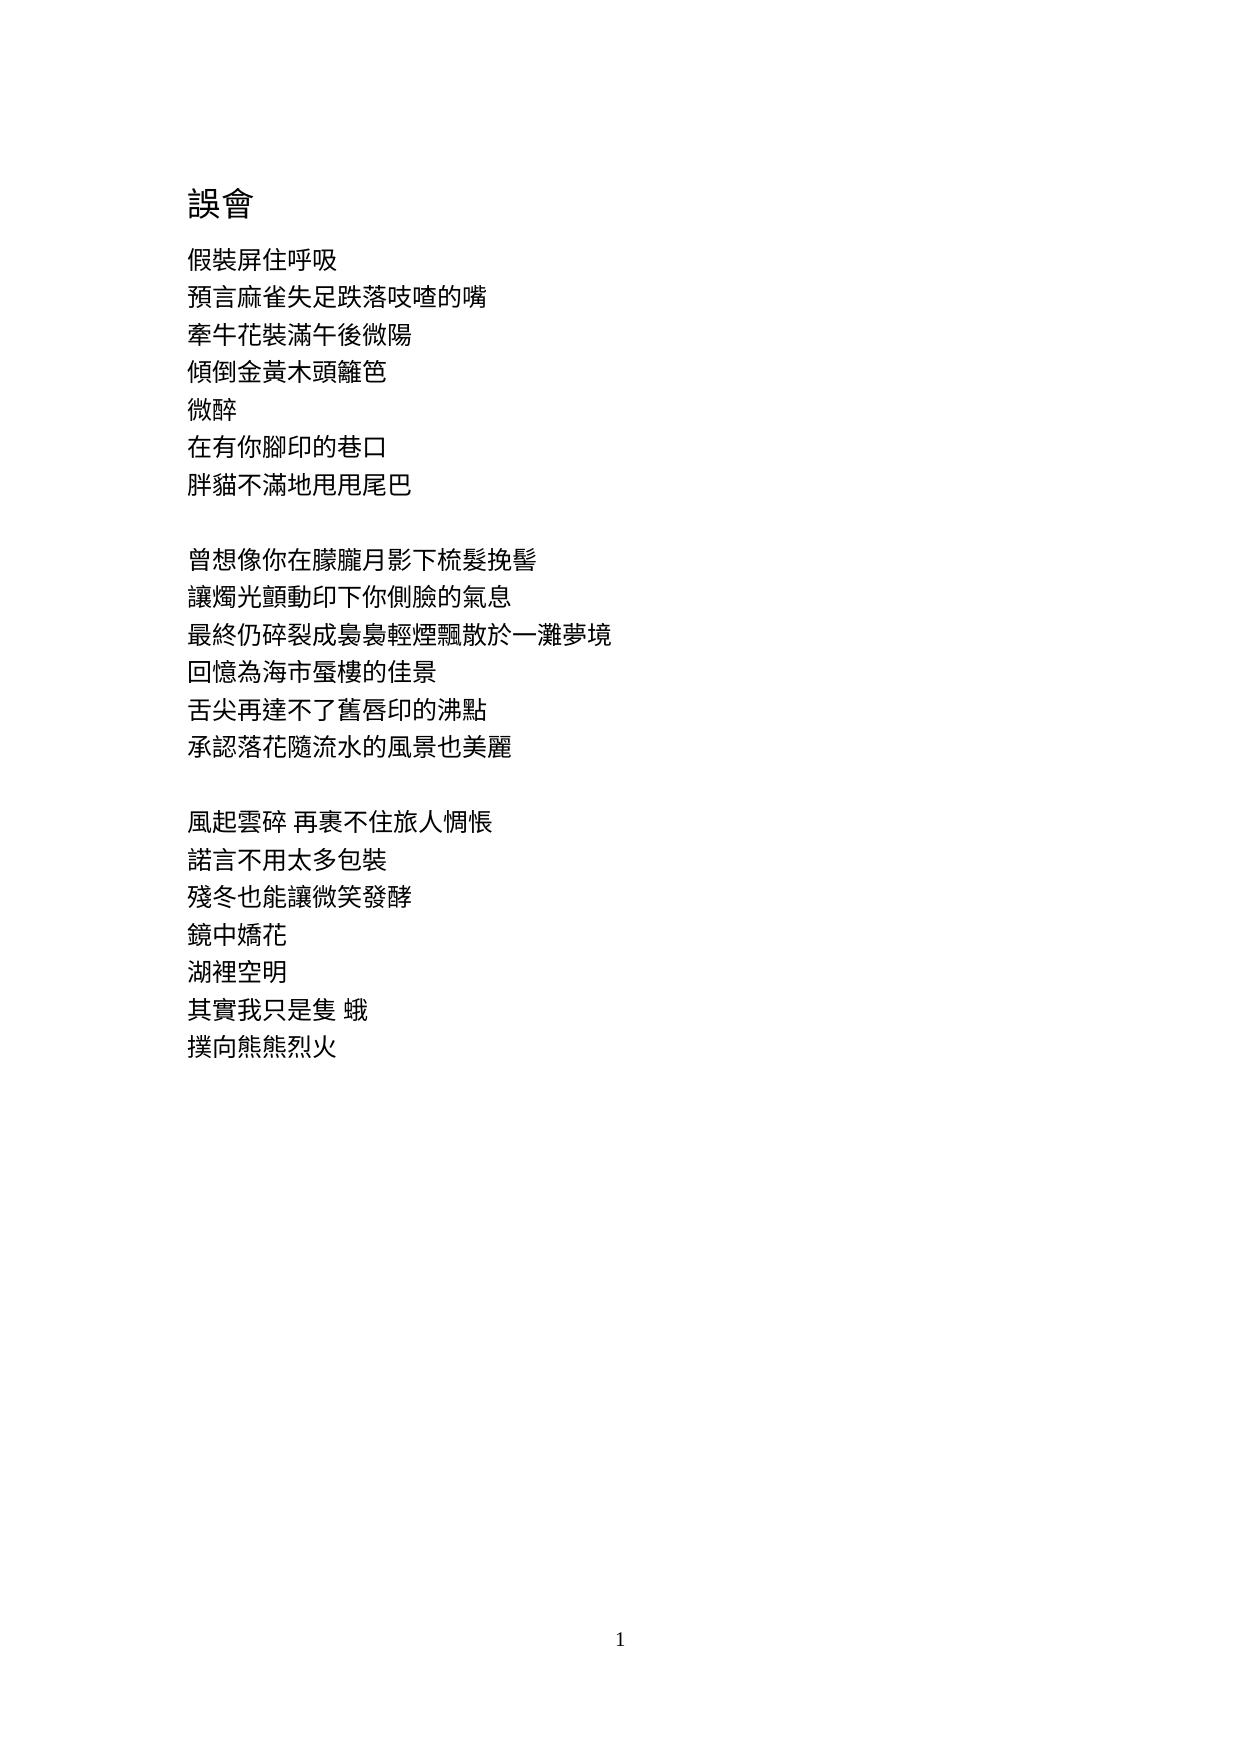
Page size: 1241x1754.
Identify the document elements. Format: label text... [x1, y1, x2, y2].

text 假裝屏住呼吸 [187, 239, 1053, 277]
text 牽牛花裝滿午後微陽 [187, 314, 1053, 352]
text 舌尖再達不了舊唇印的沸點 [187, 689, 1053, 727]
text 曾想像你在朦朧月影下梳髮挽髻 [187, 539, 1053, 577]
text 撲向熊熊烈火 [187, 1027, 1053, 1064]
text 預言麻雀失足跌落吱喳的嘴 [187, 277, 1053, 314]
text 回憶為海市蜃樓的佳景 [187, 652, 1053, 689]
text 風起雲碎 再裹不住旅人惆悵 [187, 802, 1053, 839]
text 微醉 [187, 389, 1053, 427]
text 胖貓不滿地甩甩尾巴 [187, 464, 1053, 502]
text 誤會 [187, 164, 1053, 239]
text 最終仍碎裂成裊裊輕煙飄散於一灘夢境 [187, 614, 1053, 652]
text 讓燭光顫動印下你側臉的氣息 [187, 577, 1053, 614]
text 傾倒金黃木頭籬笆 [187, 352, 1053, 389]
text 諾言不用太多包裝 [187, 839, 1053, 877]
text 湖裡空明 [187, 952, 1053, 989]
text 殘冬也能讓微笑發酵 [187, 877, 1053, 914]
text 承認落花隨流水的風景也美麗 [187, 727, 1053, 764]
text 鏡中嬌花 [187, 914, 1053, 952]
text 在有你腳印的巷口 [187, 427, 1053, 464]
text 其實我只是隻 蛾 [187, 989, 1053, 1027]
